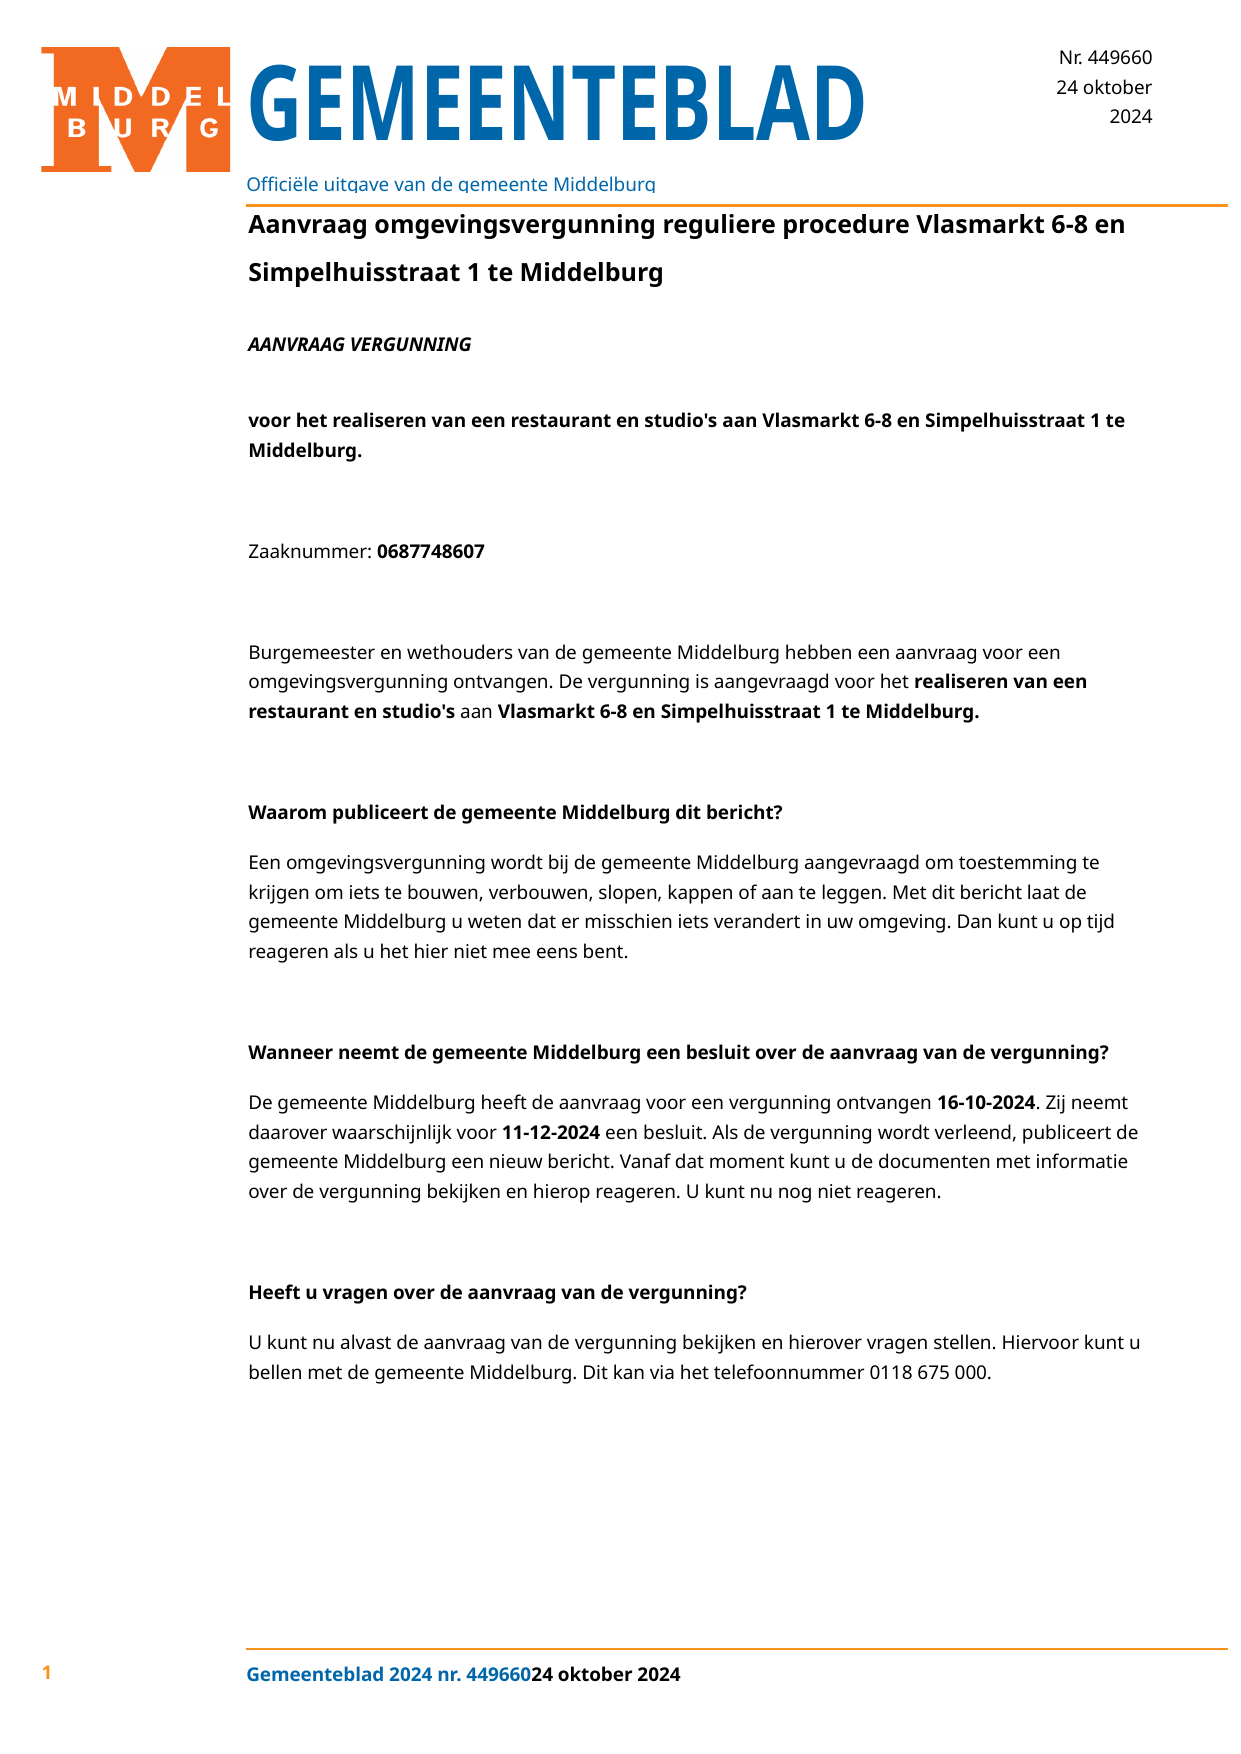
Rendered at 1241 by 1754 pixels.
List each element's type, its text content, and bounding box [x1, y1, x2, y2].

text Zaaknummer: 0687748607 [248, 538, 1152, 564]
text Aanvraag omgevingsvergunning reguliere procedure Vlasmarkt 6-8 en Simpelhuisstraat 1 te Middelburg [248, 207, 1152, 288]
text Waarom publiceert de gemeente Middelburg dit bericht? [248, 799, 1152, 824]
text Een omgevingsvergunning wordt bij de gemeente Middelburg aangevraagd om toestemming te krijgen om iets te bouwen, verbouwen, slopen, kappen of aan te leggen. Met dit bericht laat de gemeente Middelburg u weten dat er misschien iets verandert in uw omgeving. Dan kunt u op tijd reageren als u het hier niet mee eens bent. [248, 849, 1152, 964]
text De gemeente Middelburg heeft de aanvraag voor een vergunning ontvangen 16-10-2024. Zij neemt daarover waarschijnlijk voor 11-12-2024 een besluit. Als de vergunning wordt verleend, publiceert de gemeente Middelburg een nieuw bericht. Vanaf dat moment kunt u de documenten met informatie over de vergunning bekijken en hierop reageren. U kunt nu nog niet reageren. [248, 1089, 1152, 1204]
text voor het realiseren van een restaurant en studio's aan Vlasmarkt 6-8 en Simpelhuisstraat 1 te Middelburg. [248, 408, 1152, 463]
text Burgemeester en wethouders van de gemeente Middelburg hebben een aanvraag voor een omgevingsvergunning ontvangen. De vergunning is aangevraagd voor het realiseren van een restaurant en studio's aan Vlasmarkt 6-8 en Simpelhuisstraat 1 te Middelburg. [248, 639, 1152, 724]
text Wanneer neemt de gemeente Middelburg een besluit over de aanvraag van de vergunning? [248, 1039, 1152, 1064]
text U kunt nu alvast de aanvraag van de vergunning bekijken en hierover vragen stellen. Hiervoor kunt u bellen met de gemeente Middelburg. Dit kan via het telefoonnummer 0118 675 000. [248, 1329, 1152, 1384]
text Heeft u vragen over de aanvraag van de vergunning? [248, 1279, 1152, 1304]
text AANVRAAG VERGUNNING [248, 331, 1152, 357]
picture [41, 47, 231, 172]
